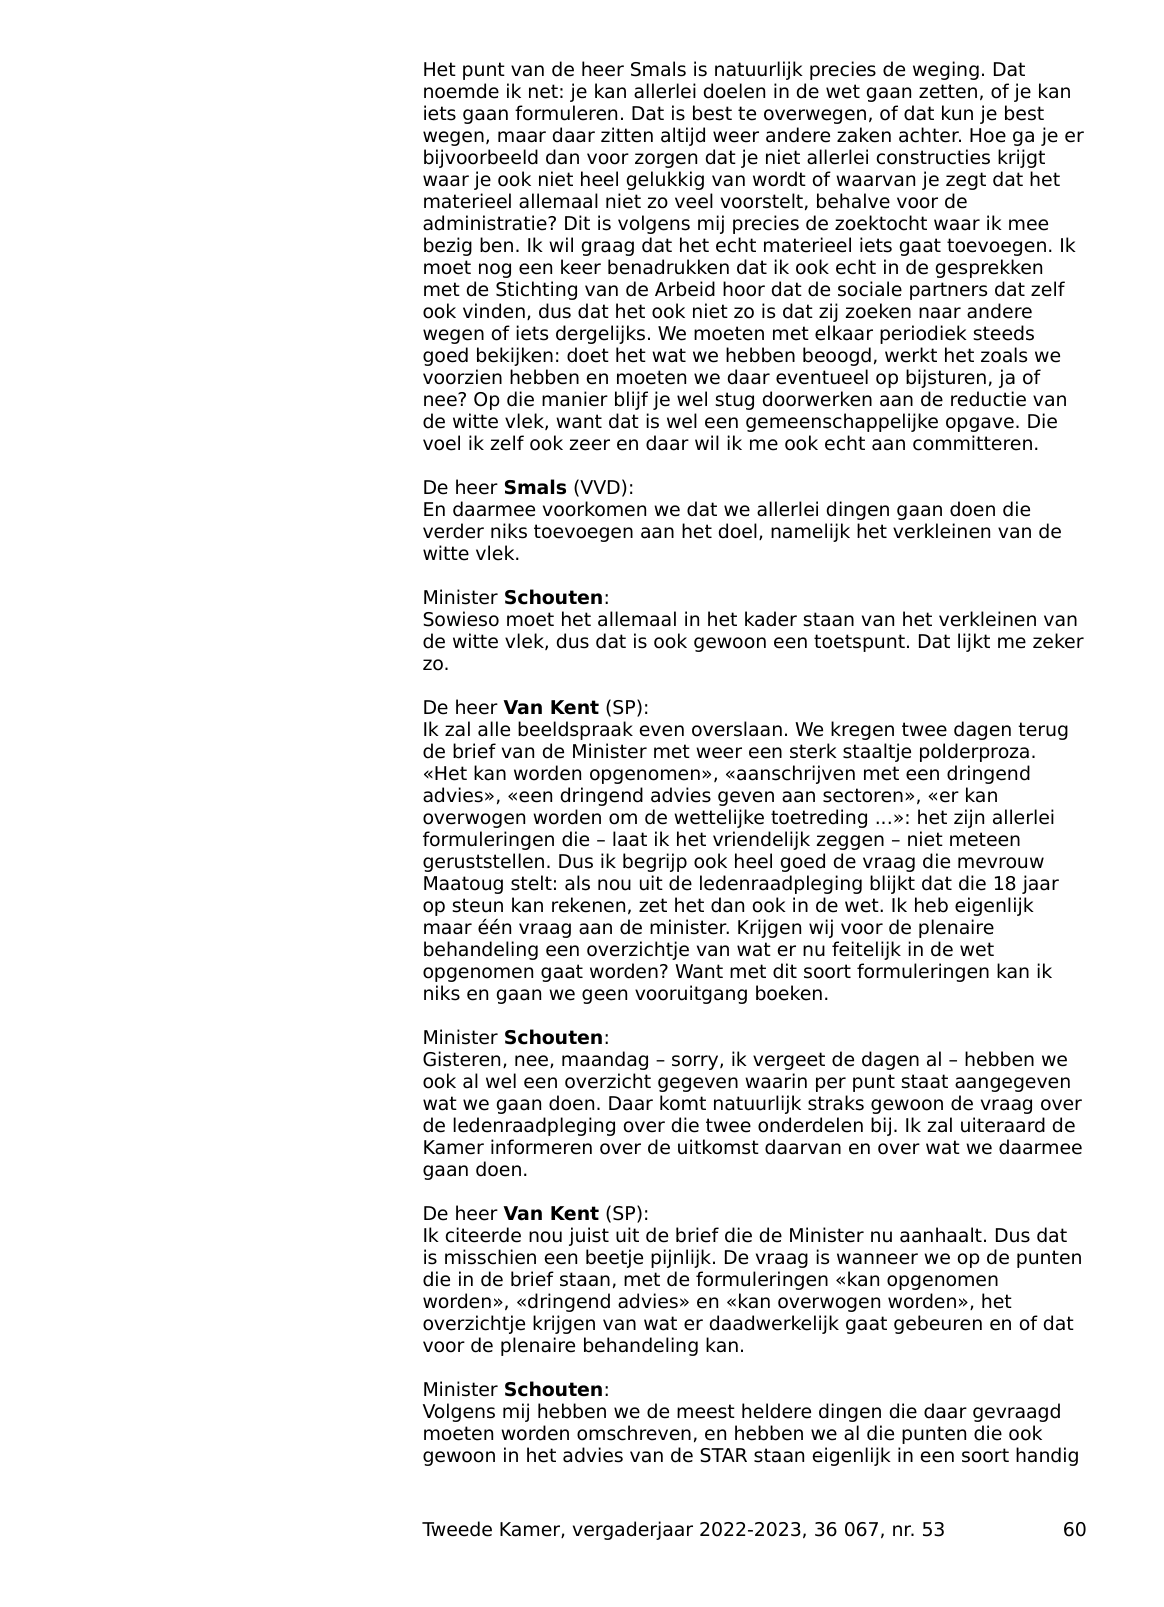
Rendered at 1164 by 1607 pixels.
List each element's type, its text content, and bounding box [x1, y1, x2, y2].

text Ik zal alle beeldspraak even overslaan. We kregen twee dagen terug de brief van de Minister met weer een sterk staaltje polderproza. «Het kan worden opgenomen», «aanschrijven met een dringend advies», «een dringend advies geven aan sectoren», «er kan overwogen worden om de wettelijke toetreding ...»: het zijn allerlei formuleringen die – laat ik het vriendelijk zeggen – niet meteen geruststellen. Dus ik begrijp ook heel goed de vraag die mevrouw Maatoug stelt: als nou uit de ledenraadpleging blijkt dat die 18 jaar op steun kan rekenen, zet het dan ook in de wet. Ik heb eigenlijk maar één vraag aan de minister. Krijgen wij voor de plenaire behandeling een overzichtje van wat er nu feitelijk in de wet opgenomen gaat worden? Want met dit soort formuleringen kan ik niks en gaan we geen vooruitgang boeken. [422, 719, 1087, 1005]
text En daarmee voorkomen we dat we allerlei dingen gaan doen die verder niks toevoegen aan het doel, namelijk het verkleinen van de witte vlek. [422, 499, 1087, 565]
text Sowieso moet het allemaal in het kader staan van het verkleinen van de witte vlek, dus dat is ook gewoon een toetspunt. Dat lijkt me zeker zo. [422, 609, 1087, 675]
text De heer Smals (VVD): [422, 477, 1087, 499]
text Volgens mij hebben we de meest heldere dingen die daar gevraagd moeten worden omschreven, en hebben we al die punten die ook gewoon in het advies van de STAR staan eigenlijk in een soort handig [422, 1401, 1087, 1467]
text Gisteren, nee, maandag – sorry, ik vergeet de dagen al – hebben we ook al wel een overzicht gegeven waarin per punt staat aangegeven wat we gaan doen. Daar komt natuurlijk straks gewoon de vraag over de ledenraadpleging over die twee onderdelen bij. Ik zal uiteraard de Kamer informeren over de uitkomst daarvan en over wat we daarmee gaan doen. [422, 1049, 1087, 1181]
text De heer Van Kent (SP): [422, 697, 1087, 719]
text Minister Schouten: [422, 1027, 1087, 1049]
text Minister Schouten: [422, 587, 1087, 609]
text Het punt van de heer Smals is natuurlijk precies de weging. Dat noemde ik net: je kan allerlei doelen in de wet gaan zetten, of je kan iets gaan formuleren. Dat is best te overwegen, of dat kun je best wegen, maar daar zitten altijd weer andere zaken achter. Hoe ga je er bijvoorbeeld dan voor zorgen dat je niet allerlei constructies krijgt waar je ook niet heel gelukkig van wordt of waarvan je zegt dat het materieel allemaal niet zo veel voorstelt, behalve voor de administratie? Dit is volgens mij precies de zoektocht waar ik mee bezig ben. Ik wil graag dat het echt materieel iets gaat toevoegen. Ik moet nog een keer benadrukken dat ik ook echt in de gesprekken met de Stichting van de Arbeid hoor dat de sociale partners dat zelf ook vinden, dus dat het ook niet zo is dat zij zoeken naar andere wegen of iets dergelijks. We moeten met elkaar periodiek steeds goed bekijken: doet het wat we hebben beoogd, werkt het zoals we voorzien hebben en moeten we daar eventueel op bijsturen, ja of nee? Op die manier blijf je wel stug doorwerken aan de reductie van de witte vlek, want dat is wel een gemeenschappelijke opgave. Die voel ik zelf ook zeer en daar wil ik me ook echt aan committeren. [422, 59, 1087, 455]
text Minister Schouten: [422, 1379, 1087, 1401]
text Ik citeerde nou juist uit de brief die de Minister nu aanhaalt. Dus dat is misschien een beetje pijnlijk. De vraag is wanneer we op de punten die in de brief staan, met de formuleringen «kan opgenomen worden», «dringend advies» en «kan overwogen worden», het overzichtje krijgen van wat er daadwerkelijk gaat gebeuren en of dat voor de plenaire behandeling kan. [422, 1225, 1087, 1357]
text De heer Van Kent (SP): [422, 1203, 1087, 1225]
